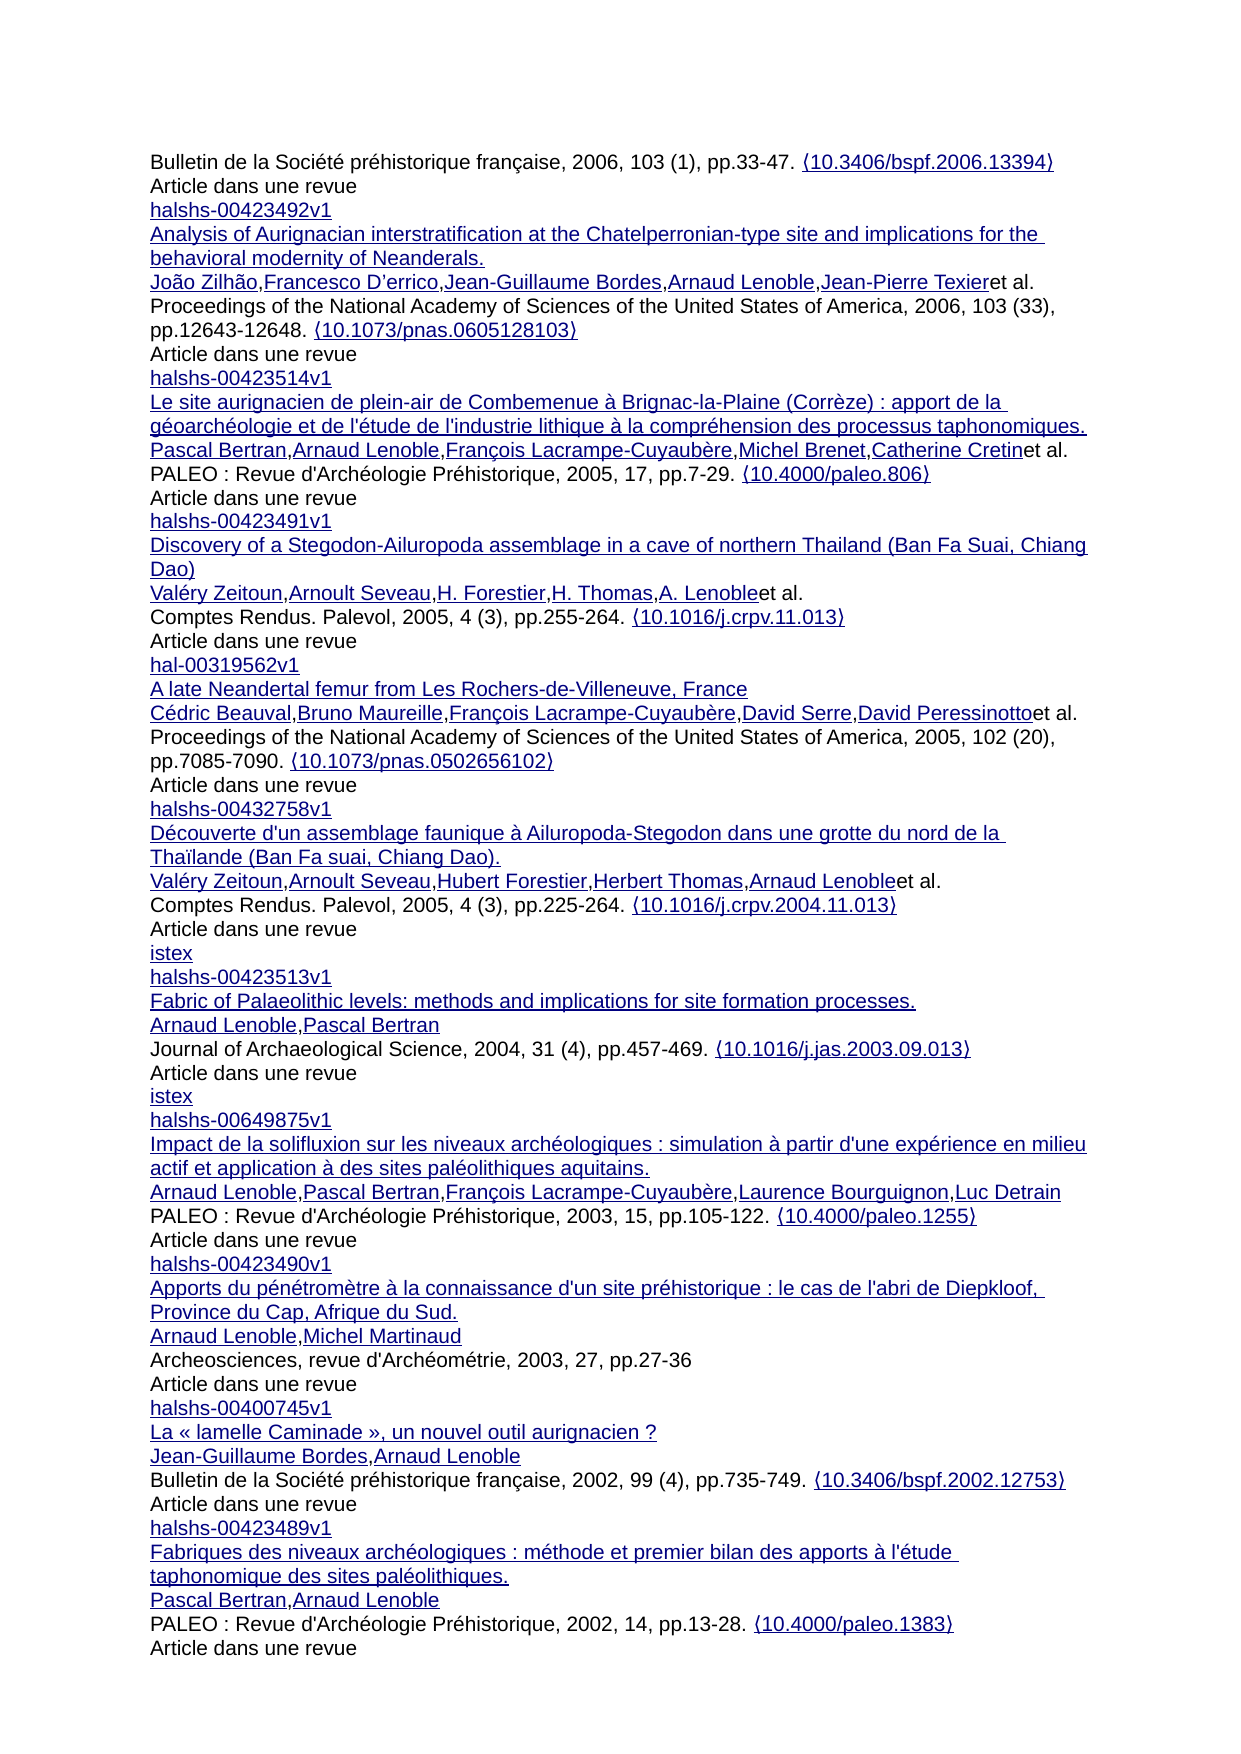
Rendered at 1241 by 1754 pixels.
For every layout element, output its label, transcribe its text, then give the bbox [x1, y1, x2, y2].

table_cell Fabriques des niveaux archéologiques : méthode et premier bilan des apports à l'étude taphonomique des sites paléolithiques. Pascal Bertran,Arnaud Lenoble PALEO : Revue d'Archéologie Préhistorique, 2002, 14, pp.13-28. ⟨10.4000/paleo.1383⟩ Article dans une revue [150, 1540, 1090, 1659]
table_cell Le site aurignacien de plein-air de Combemenue à Brignac-la-Plaine (Corrèze) : apport de la géoarchéologie et de l'étude de l'industrie lithique à la compréhension des processus taphonomiques. Pascal Bertran,Arnaud Lenoble,François Lacrampe-Cuyaubère,Michel Brenet,Catherine Cretinet al. PALEO : Revue d'Archéologie Préhistorique, 2005, 17, pp.7-29. ⟨10.4000/paleo.806⟩ Article dans une revue halshs-00423491v1 [150, 390, 1090, 533]
table_cell Analysis of Aurignacian interstratification at the Chatelperronian-type site and implications for the behavioral modernity of Neanderals. João Zilhão,Francesco D’errico,Jean-Guillaume Bordes,Arnaud Lenoble,Jean-Pierre Texieret al. Proceedings of the National Academy of Sciences of the United States of America, 2006, 103 (33), pp.12643-12648. ⟨10.1073/pnas.0605128103⟩ Article dans une revue halshs-00423514v1 [150, 222, 1090, 389]
table_cell A late Neandertal femur from Les Rochers-de-Villeneuve, France Cédric Beauval,Bruno Maureille,François Lacrampe-Cuyaubère,David Serre,David Peressinottoet al. Proceedings of the National Academy of Sciences of the United States of America, 2005, 102 (20), pp.7085-7090. ⟨10.1073/pnas.0502656102⟩ Article dans une revue halshs-00432758v1 [150, 677, 1090, 821]
table_cell Impact de la solifluxion sur les niveaux archéologiques : simulation à partir d'une expérience en milieu actif et application à des sites paléolithiques aquitains. Arnaud Lenoble,Pascal Bertran,François Lacrampe-Cuyaubère,Laurence Bourguignon,Luc Detrain PALEO : Revue d'Archéologie Préhistorique, 2003, 15, pp.105-122. ⟨10.4000/paleo.1255⟩ Article dans une revue halshs-00423490v1 [150, 1132, 1090, 1276]
table_cell Apports du pénétromètre à la connaissance d'un site préhistorique : le cas de l'abri de Diepkloof, Province du Cap, Afrique du Sud. Arnaud Lenoble,Michel Martinaud Archeosciences, revue d'Archéométrie, 2003, 27, pp.27-36 Article dans une revue halshs-00400745v1 [150, 1276, 1090, 1420]
table_cell La « lamelle Caminade », un nouvel outil aurignacien ? Jean-Guillaume Bordes,Arnaud Lenoble Bulletin de la Société préhistorique française, 2002, 99 (4), pp.735-749. ⟨10.3406/bspf.2002.12753⟩ Article dans une revue halshs-00423489v1 [150, 1420, 1090, 1539]
table_cell Discovery of a Stegodon-Ailuropoda assemblage in a cave of northern Thailand (Ban Fa Suai, Chiang Dao) Valéry Zeitoun,Arnoult Seveau,H. Forestier,H. Thomas,A. Lenobleet al. Comptes Rendus. Palevol, 2005, 4 (3), pp.255-264. ⟨10.1016/j.crpv.11.013⟩ Article dans une revue hal-00319562v1 [150, 533, 1090, 677]
table_cell Découverte d'un assemblage faunique à Ailuropoda-Stegodon dans une grotte du nord de la Thaïlande (Ban Fa suai, Chiang Dao). Valéry Zeitoun,Arnoult Seveau,Hubert Forestier,Herbert Thomas,Arnaud Lenobleet al. Comptes Rendus. Palevol, 2005, 4 (3), pp.225-264. ⟨10.1016/j.crpv.2004.11.013⟩ Article dans une revue istex halshs-00423513v1 [150, 821, 1090, 988]
table_cell Bulletin de la Société préhistorique française, 2006, 103 (1), pp.33-47. ⟨10.3406/bspf.2006.13394⟩ Article dans une revue halshs-00423492v1 [150, 150, 1090, 222]
table_cell Fabric of Palaeolithic levels: methods and implications for site formation processes. Arnaud Lenoble,Pascal Bertran Journal of Archaeological Science, 2004, 31 (4), pp.457-469. ⟨10.1016/j.jas.2003.09.013⟩ Article dans une revue istex halshs-00649875v1 [150, 989, 1090, 1132]
